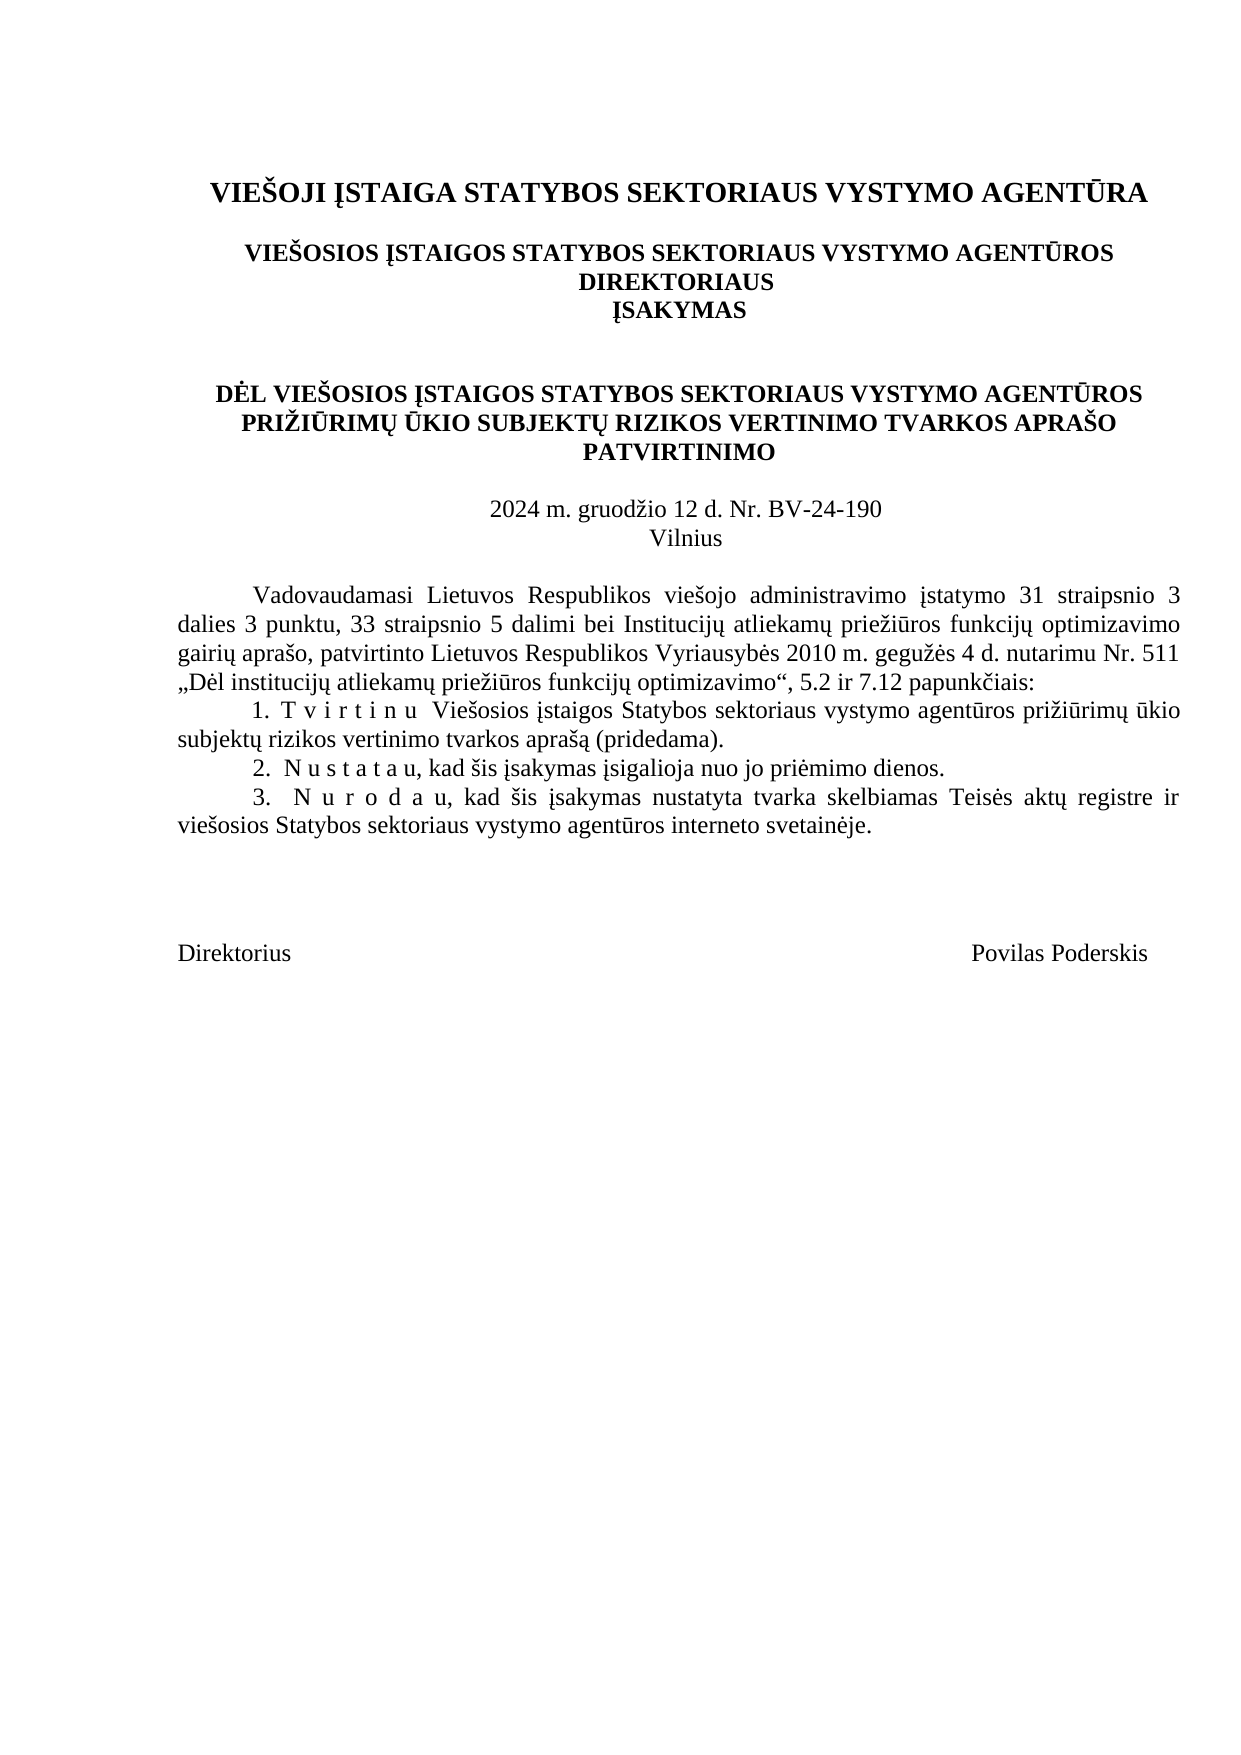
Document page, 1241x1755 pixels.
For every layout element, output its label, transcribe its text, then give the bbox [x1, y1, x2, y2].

text VIEŠOSIOS ĮSTAIGOS STATYBOS SEKTORIAUS VYSTYMO AGENTŪROS DIREKTORIAUS [177, 238, 1181, 295]
text Vilnius [177, 523, 1181, 552]
text 1. T v i r t i n u Viešosios įstaigos Statybos sektoriaus vystymo agentūros prižiūrimų ūkio subjektų rizikos vertinimo tvarkos aprašą (pridedama). [177, 696, 1181, 753]
text ĮSAKYMAS [177, 295, 1181, 324]
text Direktorius Povilas Poderskis [177, 938, 1181, 967]
text 3. N u r o d a u, kad šis įsakymas nustatyta tvarka skelbiamas Teisės aktų registre ir viešosios Statybos sektoriaus vystymo agentūros interneto svetainėje. [177, 782, 1181, 839]
text Vadovaudamasi Lietuvos Respublikos viešojo administravimo įstatymo 31 straipsnio 3 dalies 3 punktu, 33 straipsnio 5 dalimi bei Institucijų atliekamų priežiūros funkcijų optimizavimo gairių aprašo, patvirtinto Lietuvos Respublikos Vyriausybės 2010 m. gegužės 4 d. nutarimu Nr. 511 „Dėl institucijų atliekamų priežiūros funkcijų optimizavimo“, 5.2 ir 7.12 papunkčiais: [177, 581, 1181, 696]
text DĖL VIEŠOSIOS ĮSTAIGOS STATYBOS SEKTORIAUS VYSTYMO AGENTŪROS PRIŽIŪRIMŲ ŪKIO SUBJEKTŲ RIZIKOS VERTINIMO TVARKOS APRAŠO PATVIRTINIMO [177, 379, 1181, 466]
text 2. N u s t a t a u, kad šis įsakymas įsigalioja nuo jo priėmimo dienos. [177, 753, 1181, 782]
text 2024 m. gruodžio 12 d. Nr. BV-24-190 [177, 494, 1181, 523]
text ViešoJI įstaigA statybos sektoriaus vyStymo agentūrA [177, 176, 1181, 209]
